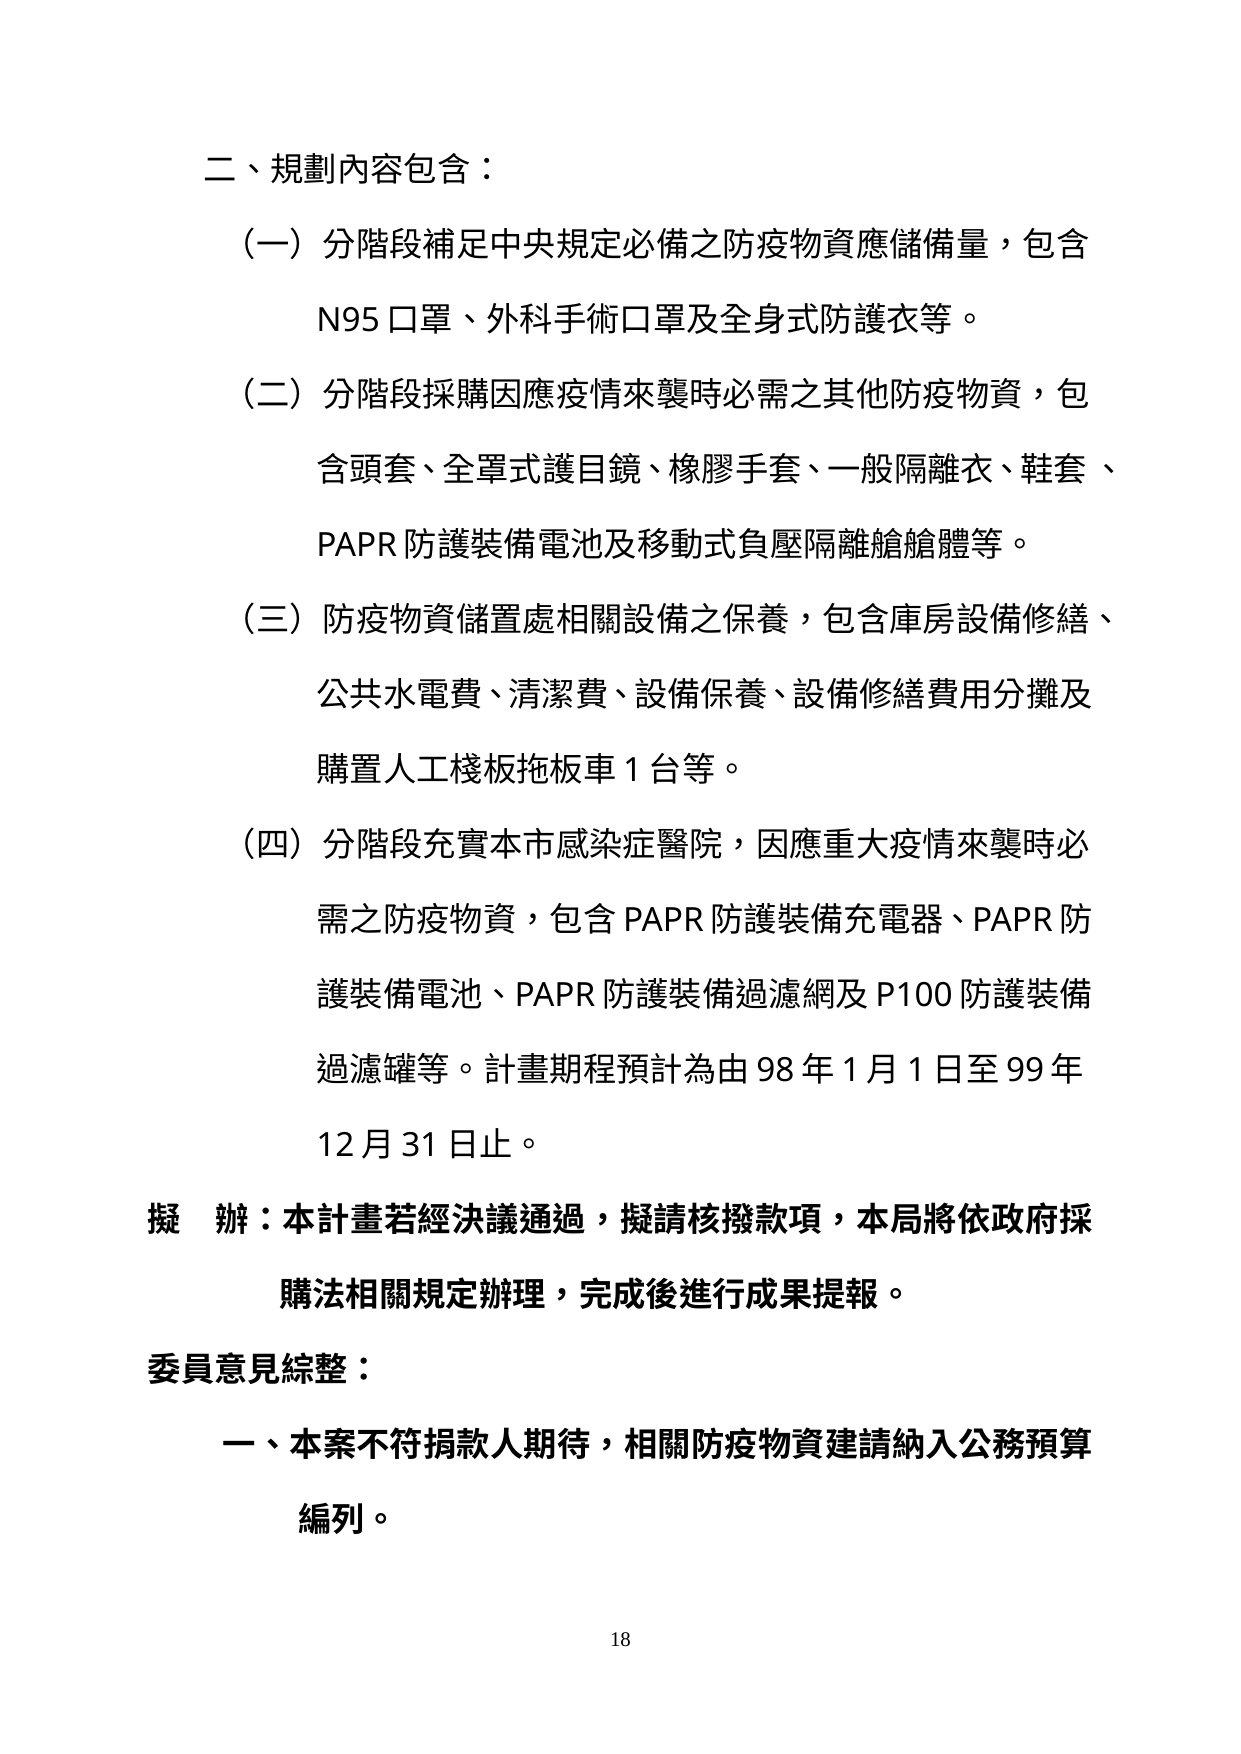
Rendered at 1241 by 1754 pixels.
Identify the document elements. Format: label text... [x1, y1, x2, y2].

text （三）防疫物資儲置處相關設備之保養，包含庫房設備修繕、公共水電費、清潔費、設備保養、設備修繕費用分攤及購置人工棧板拖板車1台等。 [222, 580, 1092, 805]
text （四）分階段充實本市感染症醫院，因應重大疫情來襲時必需之防疫物資，包含PAPR防護裝備充電器、PAPR防護裝備電池、PAPR防護裝備過濾網及P100防護裝備過濾罐等。計畫期程預計為由98年1月1日至99年12月31日止。 [222, 805, 1092, 1180]
text 委員意見綜整： [148, 1330, 1092, 1405]
text 擬 辦：本計畫若經決議通過，擬請核撥款項，本局將依政府採購法相關規定辦理，完成後進行成果提報。 [148, 1180, 1092, 1330]
text 一、本案不符捐款人期待，相關防疫物資建請納入公務預算編列。 [223, 1405, 1092, 1555]
text （一）分階段補足中央規定必備之防疫物資應儲備量，包含N95口罩、外科手術口罩及全身式防護衣等。 [222, 205, 1092, 355]
text 二、規劃內容包含： [204, 130, 1092, 205]
text （二）分階段採購因應疫情來襲時必需之其他防疫物資，包含頭套、全罩式護目鏡、橡膠手套、一般隔離衣、鞋套、PAPR防護裝備電池及移動式負壓隔離艙艙體等。 [222, 355, 1092, 580]
